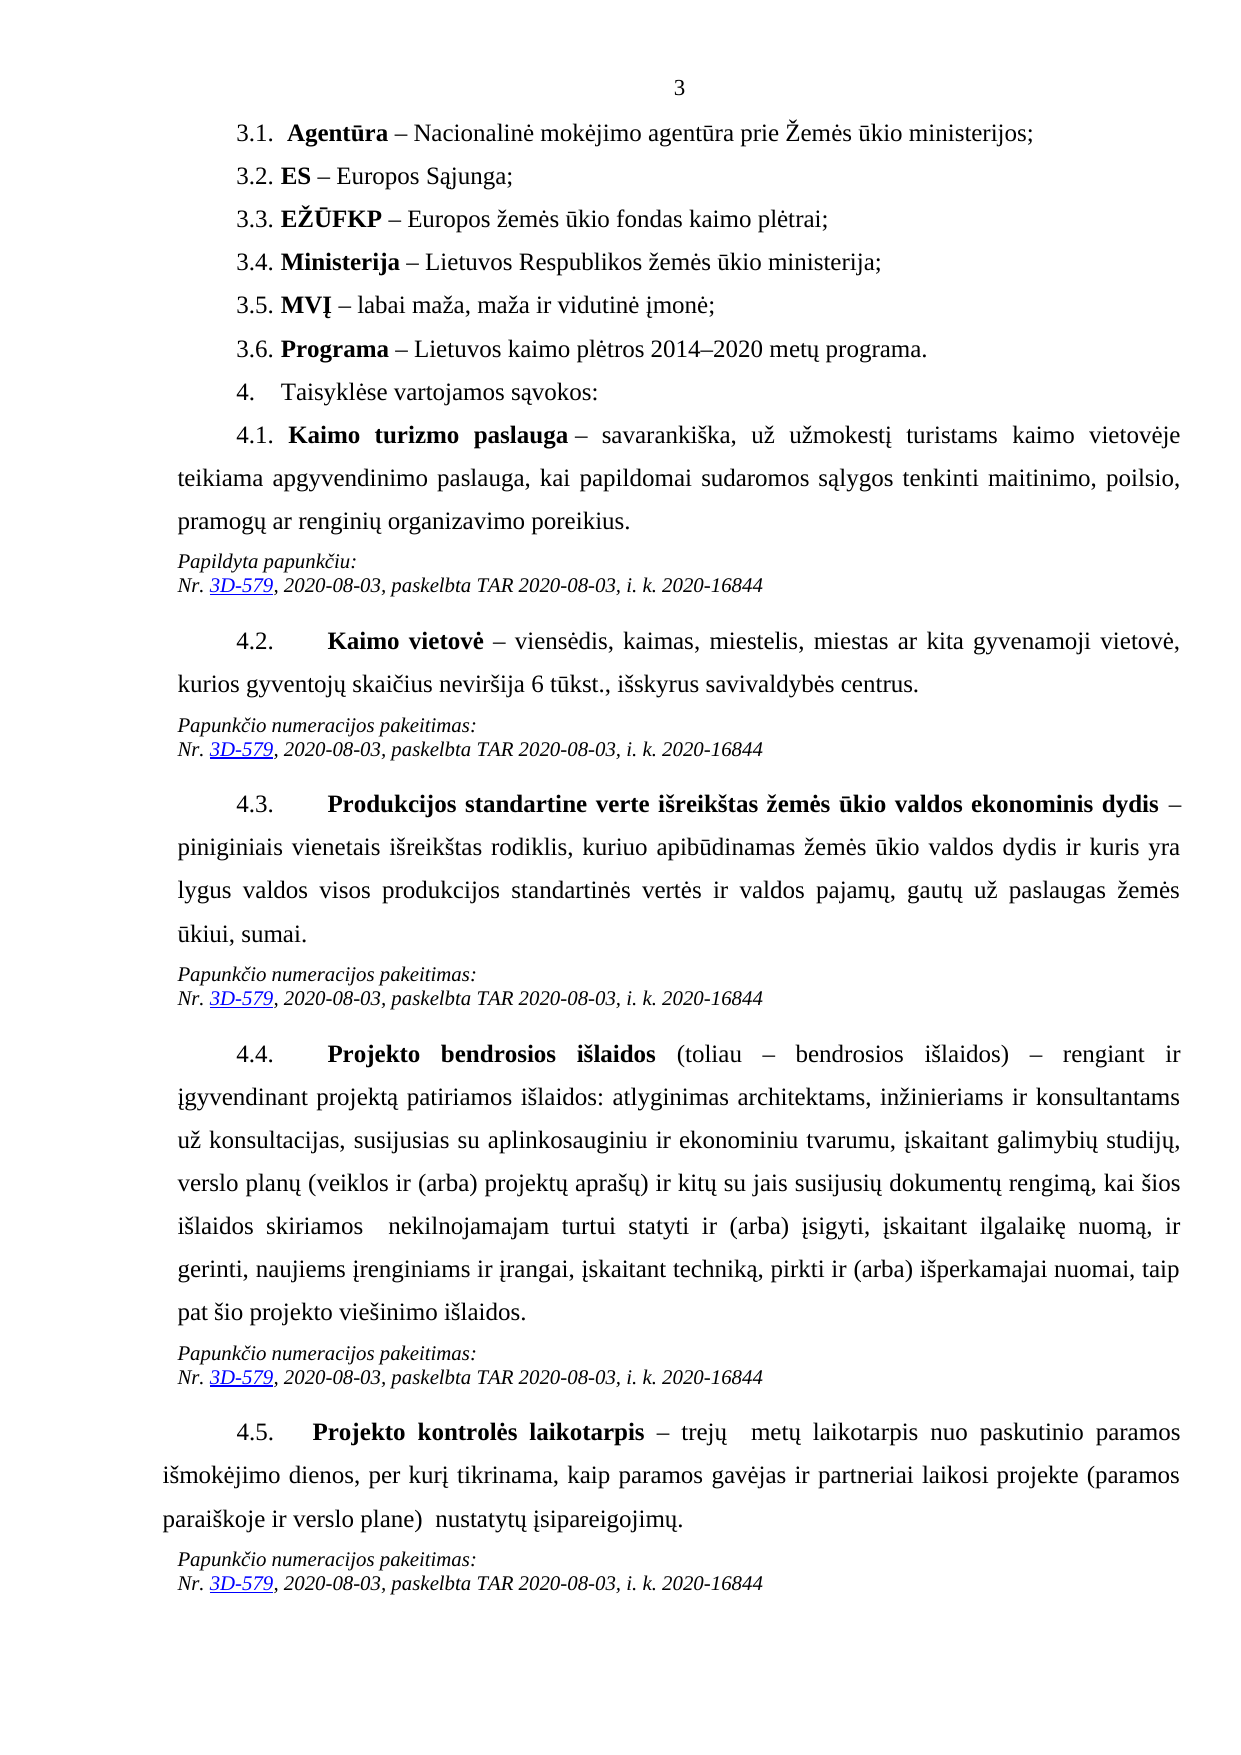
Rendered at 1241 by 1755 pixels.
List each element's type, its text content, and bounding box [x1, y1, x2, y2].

text 4. Taisyklėse vartojamos sąvokos: [177, 377, 1181, 406]
text 4.5. Projekto kontrolės laikotarpis – trejų metų laikotarpis nuo paskutinio paramos išmokėjimo dienos, per kurį tikrinama, kaip paramos gavėjas ir partneriai laikosi projekte (paramos paraiškoje ir verslo plane) nustatytų įsipareigojimų. [162, 1417, 1181, 1532]
text 4.3. Produkcijos standartine verte išreikštas žemės ūkio valdos ekonominis dydis – piniginiais vienetais išreikštas rodiklis, kuriuo apibūdinamas žemės ūkio valdos dydis ir kuris yra lygus valdos visos produkcijos standartinės vertės ir valdos pajamų, gautų už paslaugas žemės ūkiui, sumai. [177, 789, 1181, 947]
text 3.5. MVĮ – labai maža, maža ir vidutinė įmonė; [177, 291, 1181, 319]
text Nr. 3D-579, 2020-08-03, paskelbta TAR 2020-08-03, i. k. 2020-16844 [177, 737, 1181, 761]
text Papunkčio numeracijos pakeitimas: [177, 962, 1181, 986]
text 4.2. Kaimo vietovė – viensėdis, kaimas, miestelis, miestas ar kita gyvenamoji vietovė, kurios gyventojų skaičius neviršija 6 tūkst., išskyrus savivaldybės centrus. [177, 626, 1181, 698]
text Papildyta papunkčiu: [177, 549, 1181, 573]
text Papunkčio numeracijos pakeitimas: [177, 712, 1181, 737]
text 4.4. Projekto bendrosios išlaidos (toliau – bendrosios išlaidos) – rengiant ir įgyvendinant projektą patiriamos išlaidos: atlyginimas architektams, inžinieriams ir konsultantams už konsultacijas, susijusias su aplinkosauginiu ir ekonominiu tvarumu, įskaitant galimybių studijų, verslo planų (veiklos ir (arba) projektų aprašų) ir kitų su jais susijusių dokumentų rengimą, kai šios išlaidos skiriamos nekilnojamajam turtui statyti ir (arba) įsigyti, įskaitant ilgalaikę nuomą, ir gerinti, naujiems įrenginiams ir įrangai, įskaitant techniką, pirkti ir (arba) išperkamajai nuomai, taip pat šio projekto viešinimo išlaidos. [177, 1039, 1181, 1326]
text Papunkčio numeracijos pakeitimas: [177, 1341, 1181, 1365]
text 3.1. Agentūra – Nacionalinė mokėjimo agentūra prie Žemės ūkio ministerijos; [177, 118, 1181, 147]
text 3.3. EŽŪFKP – Europos žemės ūkio fondas kaimo plėtrai; [177, 204, 1181, 233]
text 4.1. Kaimo turizmo paslauga – savarankiška, už užmokestį turistams kaimo vietovėje teikiama apgyvendinimo paslauga, kai papildomai sudaromos sąlygos tenkinti maitinimo, poilsio, pramogų ar renginių organizavimo poreikius. [177, 420, 1181, 535]
text Papunkčio numeracijos pakeitimas: [177, 1547, 1181, 1571]
text Nr. 3D-579, 2020-08-03, paskelbta TAR 2020-08-03, i. k. 2020-16844 [177, 1365, 1181, 1389]
text 3.2. ES – Europos Sąjunga; [177, 161, 1181, 190]
text 3.4. Ministerija – Lietuvos Respublikos žemės ūkio ministerija; [177, 247, 1181, 276]
text Nr. 3D-579, 2020-08-03, paskelbta TAR 2020-08-03, i. k. 2020-16844 [177, 1571, 1181, 1595]
text 3.6. Programa – Lietuvos kaimo plėtros 2014–2020 metų programa. [177, 334, 1181, 362]
text Nr. 3D-579, 2020-08-03, paskelbta TAR 2020-08-03, i. k. 2020-16844 [177, 986, 1181, 1010]
text Nr. 3D-579, 2020-08-03, paskelbta TAR 2020-08-03, i. k. 2020-16844 [177, 573, 1181, 597]
